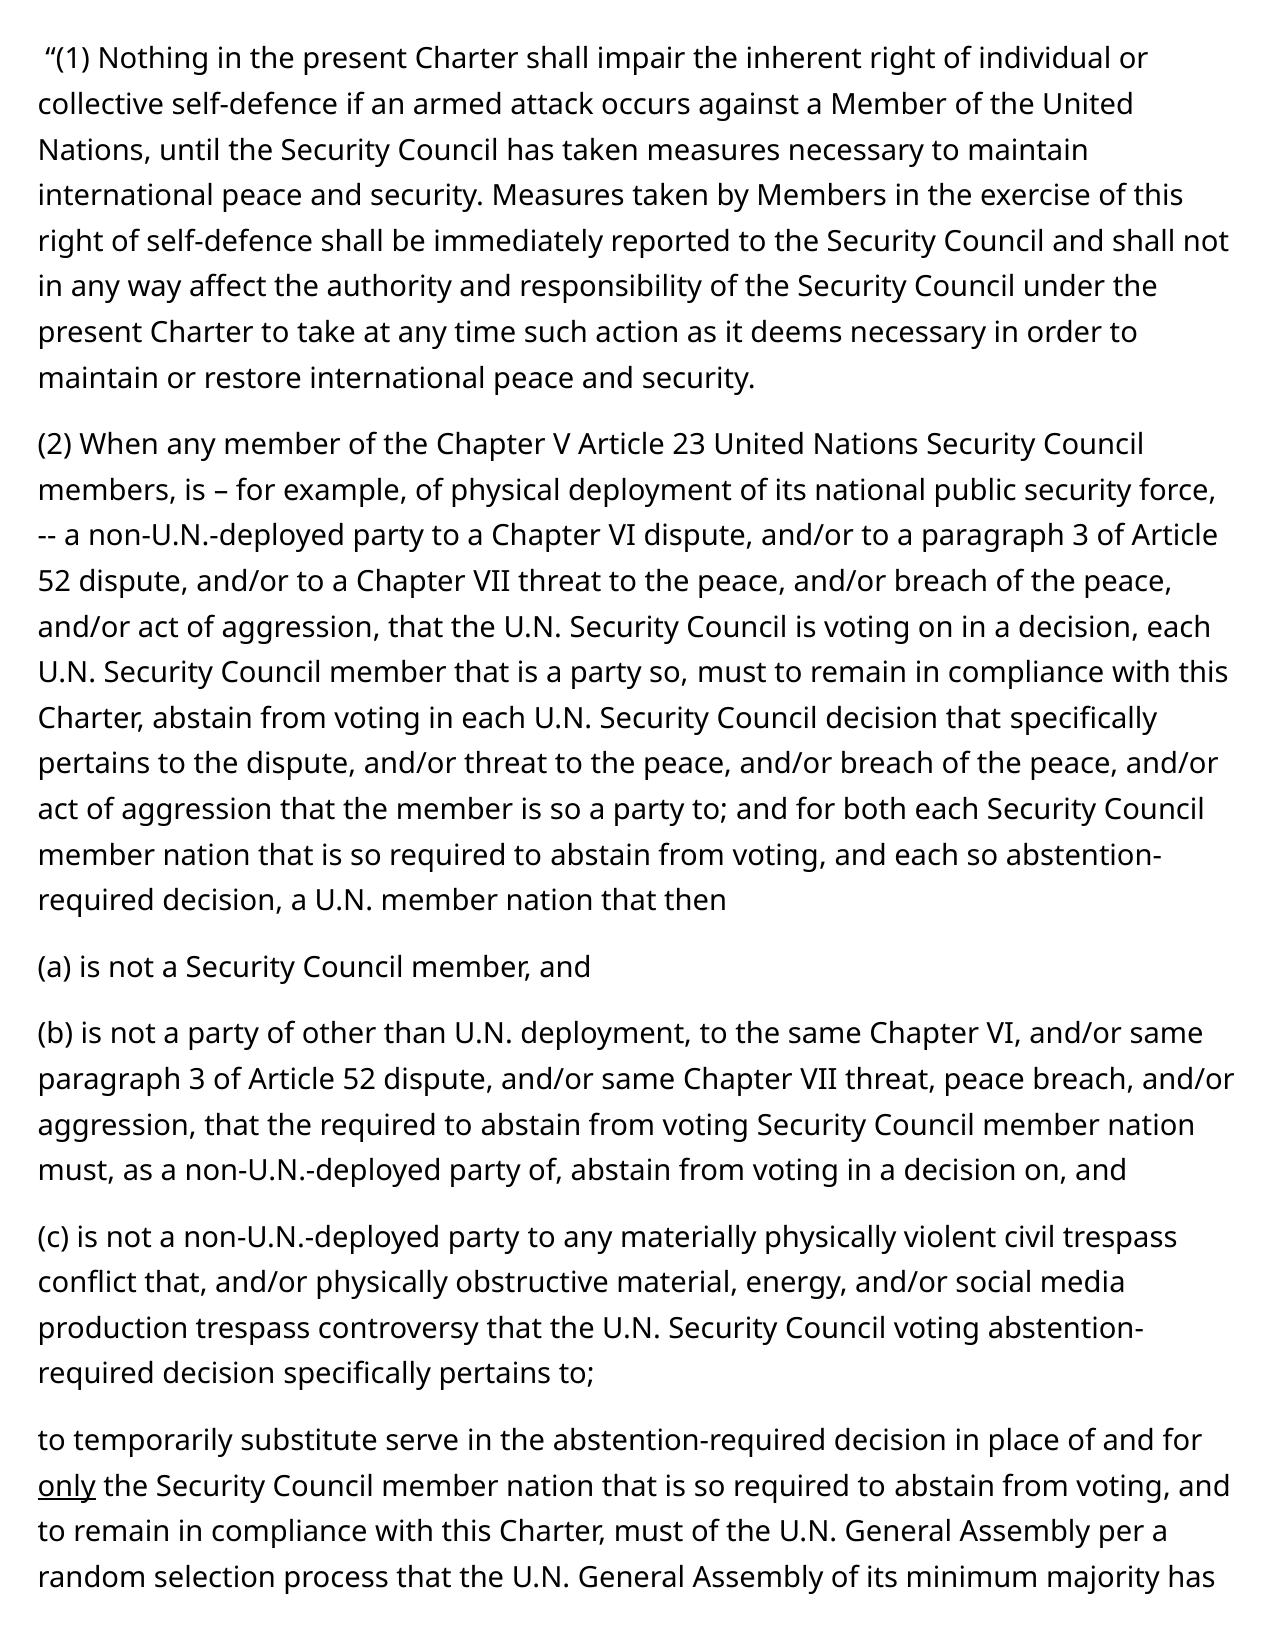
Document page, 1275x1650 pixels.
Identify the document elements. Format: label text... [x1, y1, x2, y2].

text to temporarily substitute serve in the abstention-required decision in place of and for only the Security Council member nation that is so required to abstain from voting, and to remain in compliance with this Charter, must of the U.N. General Assembly per a random selection process that the U.N. General Assembly of its minimum majority has [37, 1419, 1237, 1596]
text (b) is not a party of other than U.N. deployment, to the same Chapter VI, and/or same paragraph 3 of Article 52 dispute, and/or same Chapter VII threat, peace breach, and/or aggression, that the required to abstain from voting Security Council member nation must, as a non-U.N.-deployed party of, abstain from voting in a decision on, and [37, 1012, 1237, 1189]
text (a) is not a Security Council member, and [37, 946, 1237, 986]
text “(1) Nothing in the present Charter shall impair the inherent right of individual or collective self-defence if an armed attack occurs against a Member of the United Nations, until the Security Council has taken measures necessary to maintain international peace and security. Measures taken by Members in the exercise of this right of self-defence shall be immediately reported to the Security Council and shall not in any way affect the authority and responsibility of the Security Council under the present Charter to take at any time such action as it deems necessary in order to maintain or restore international peace and security. [37, 37, 1237, 397]
text (c) is not a non-U.N.-deployed party to any materially physically violent civil trespass conflict that, and/or physically obstructive material, energy, and/or social media production trespass controversy that the U.N. Security Council voting abstention-required decision specifically pertains to; [37, 1216, 1237, 1392]
text (2) When any member of the Chapter V Article 23 United Nations Security Council members, is – for example, of physical deployment of its national public security force, -- a non-U.N.-deployed party to a Chapter VI dispute, and/or to a paragraph 3 of Article 52 dispute, and/or to a Chapter VII threat to the peace, and/or breach of the peace, and/or act of aggression, that the U.N. Security Council is voting on in a decision, each U.N. Security Council member that is a party so, must to remain in compliance with this Charter, abstain from voting in each U.N. Security Council decision that specifically pertains to the dispute, and/or threat to the peace, and/or breach of the peace, and/or act of aggression that the member is so a party to; and for both each Security Council member nation that is so required to abstain from voting, and each so abstention-required decision, a U.N. member nation that then [37, 423, 1237, 919]
